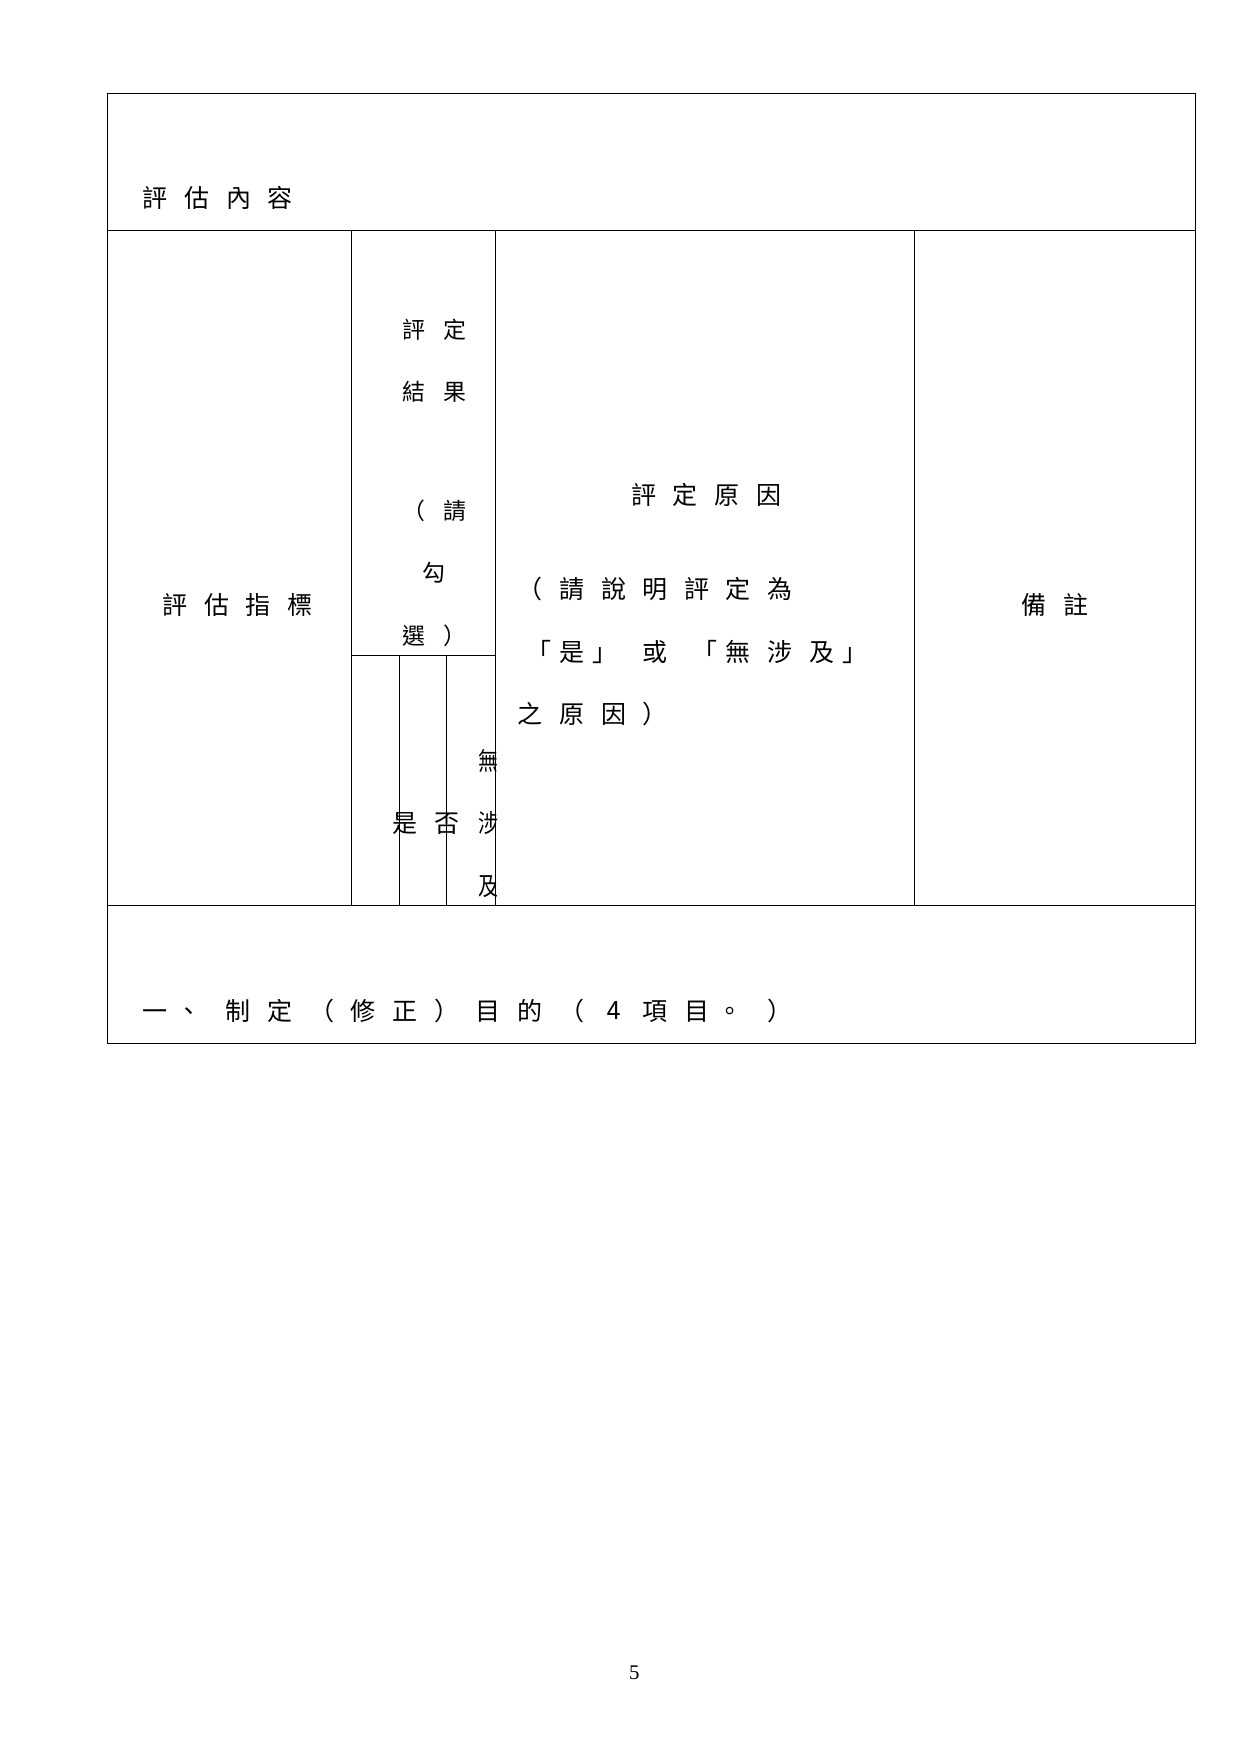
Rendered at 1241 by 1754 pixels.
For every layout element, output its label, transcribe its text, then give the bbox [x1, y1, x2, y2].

table_cell 備註 [915, 231, 1195, 905]
table_cell 否 [400, 656, 446, 905]
table_cell 評定原因 （請說明評定為「是」或「無涉及」之原因） [496, 231, 914, 905]
table_cell 是 [352, 656, 399, 905]
table_cell 一、制定（修正）目的（4項目。） [108, 906, 1195, 1043]
table_cell 評估指標 [108, 231, 351, 905]
table_cell 無涉及 [447, 656, 495, 905]
table_cell 評估內容 [108, 94, 1195, 230]
table_cell 評定結果 （請勾選） [352, 231, 495, 655]
